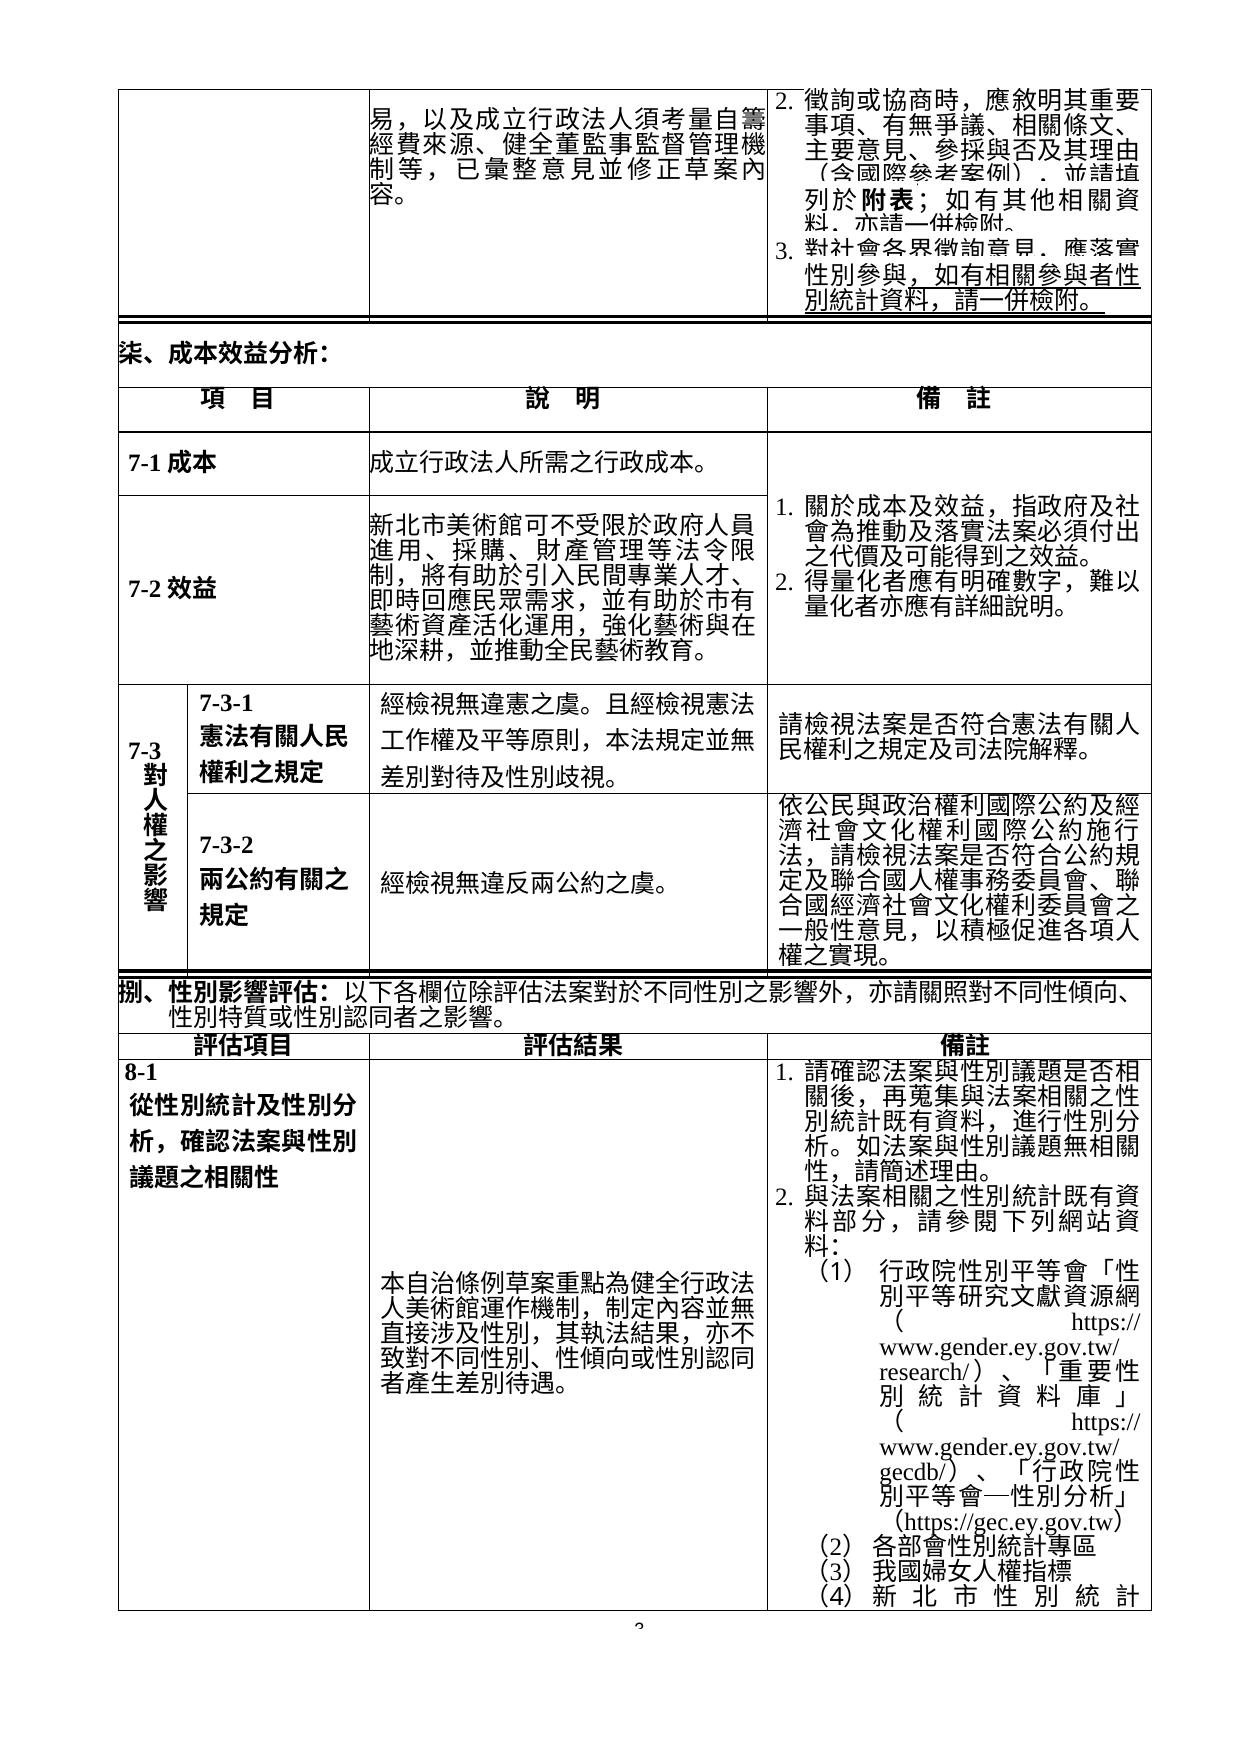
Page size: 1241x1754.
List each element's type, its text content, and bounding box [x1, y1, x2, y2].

table_cell 本自治條例草案重點為健全行政法人美術館運作機制，制定內容並無直接涉及性別，其執法結果，亦不致對不同性別、性傾向或性別認同者產生差別待遇。 [370, 1060, 767, 1610]
table_cell 7-1 成本 [119, 433, 369, 495]
table_cell [119, 90, 369, 315]
table_cell 說 明 [370, 388, 767, 431]
table_cell 7-3對人權之影響 [119, 685, 187, 969]
table_cell 7-3-2 兩公約有關之規定 [188, 794, 369, 969]
table_cell 關於成本及效益，指政府及社會為推動及落實法案必須付出之代價及可能得到之效益。 得量化者應有明確數字，難以量化者亦應有詳細說明。 [768, 433, 1151, 683]
table_cell 柒、成本效益分析： [119, 324, 1151, 387]
table_cell 項 目 [119, 388, 369, 431]
table_cell 8-1 從性別統計及性別分析，確認法案與性別議題之相關性 [119, 1060, 369, 1610]
table_cell 備 註 [768, 388, 1151, 431]
table_cell 經檢視無違憲之虞。且經檢視憲法工作權及平等原則，本法規定並無差別對待及性別歧視。 [370, 685, 767, 793]
table_cell 捌、性別影響評估：以下各欄位除評估法案對於不同性別之影響外，亦請關照對不同性傾向、性別特質或性別認同者之影響。 [119, 979, 1151, 1033]
table_cell 依公民與政治權利國際公約及經濟社會文化權利國際公約施行法，請檢視法案是否符合公約規定及聯合國人權事務委員會、聯合國經濟社會文化權利委員會之一般性意見，以積極促進各項人權之實現。 [768, 794, 1151, 969]
table_cell 7-3-1 憲法有關人民權利之規定 [188, 685, 369, 793]
table_cell 備註 [768, 1034, 1151, 1059]
table_cell 請檢視法案是否符合憲法有關人民權利之規定及司法院解釋。 [768, 685, 1151, 793]
table_cell 新北市美術館可不受限於政府人員進用、採購、財產管理等法令限制，將有助於引入民間專業人才、即時回應民眾需求，並有助於市有藝術資產活化運用，強化藝術與在地深耕，並推動全民藝術教育。 [370, 496, 767, 683]
table_cell 易，以及成立行政法人須考量自籌經費來源、健全董監事監督管理機制等，已彙整意見並修正草案內容。 [370, 90, 767, 315]
table_cell 請確認法案與性別議題是否相關後，再蒐集與法案相關之性別統計既有資料，進行性別分析。如法案與性別議題無相關性，請簡述理由。 與法案相關之性別統計既有資料部分，請參閱下列網站資料： 行政院性別平等會「性別平等研究文獻資源網（https://www.gender.ey.gov.tw/research/）、「重要性別統計資料庫」（https://www.gender.ey.gov.tw/gecdb/）、「行政院性別平等會─性別分析」（https://gec.ey.gov.tw） 各部會性別統計專區 我國婦女人權指標 新北市性別統計（https://www.bas.ntpc.gov.tw/home.jsp?id=703cd03eb5e556a0） 上開性別統計與性別分析應盡量顧及不同性別、性傾向、性別特質及性別認同者，探究其處境或需求是否存在差異，及造成差異之原因；並宜與年齡、族群、地區、障礙情形等面向進行交叉分析（例如：高齡身障女性、偏遠地區新住民女性），探究在各因素交織影響下，是否加劇其處境之不利，並分析處境不利群體之需求。 請根據前開性別統計及性別分析，確認並說明法案相關之性別議題。 如既有性別統計及分析資料不足，請提出需強化之處及其建置方法。 [768, 1060, 804, 1610]
table_cell 成立行政法人所需之行政成本。 [370, 433, 767, 495]
table_cell 7-2 效益 [119, 496, 369, 683]
table_cell 評估結果 [370, 1034, 767, 1059]
table_cell 評估項目 [119, 1034, 369, 1059]
table_cell 經檢視無違反兩公約之虞。 [370, 794, 767, 969]
